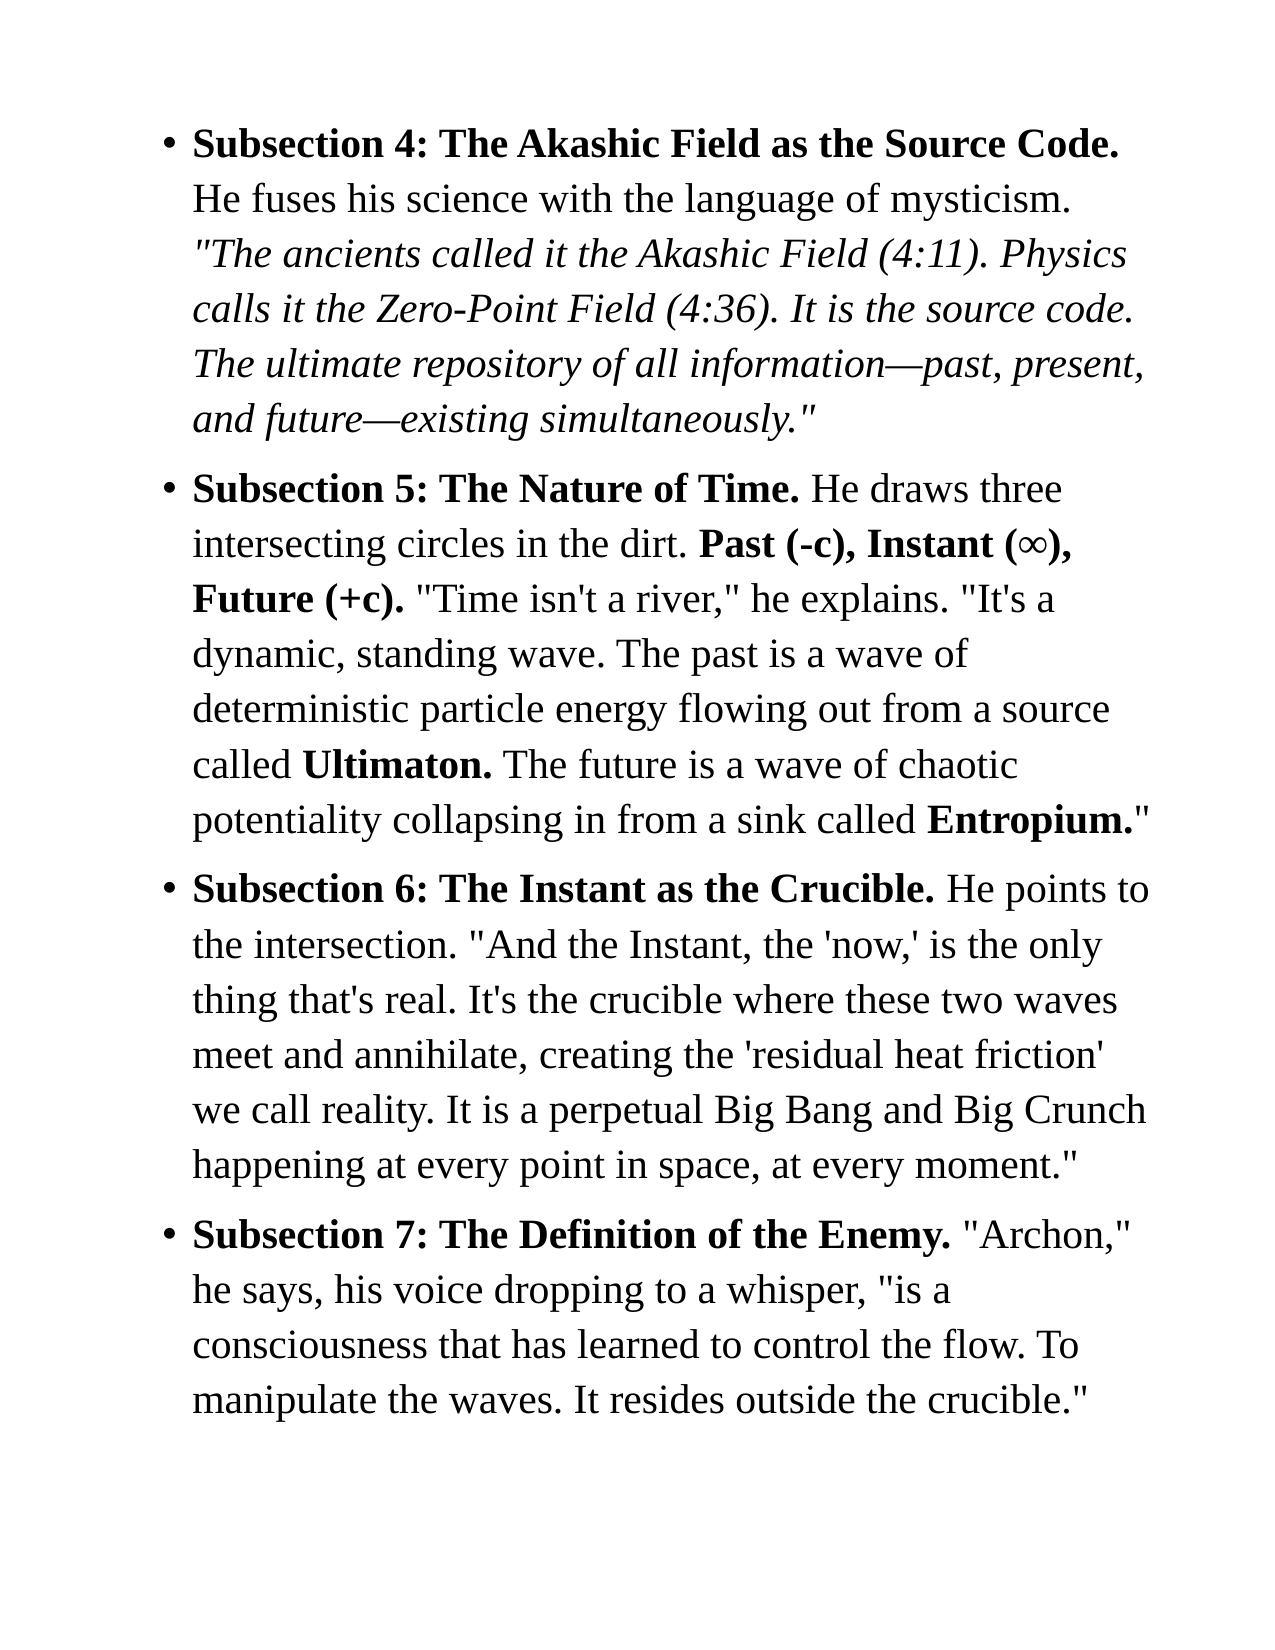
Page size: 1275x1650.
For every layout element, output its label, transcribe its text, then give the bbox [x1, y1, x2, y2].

list Subsection 4: The Akashic Field as the Source Code. He fuses his science with the language of mysticism. "The ancients called it the Akashic Field (4:11). Physics calls it the Zero-Point Field (4:36). It is the source code. The ultimate repository of all information—past, present, and future—existing simultaneously." [162, 118, 1157, 442]
list Subsection 5: The Nature of Time. He draws three intersecting circles in the dirt. Past (-c), Instant (∞), Future (+c). "Time isn't a river," he explains. "It's a dynamic, standing wave. The past is a wave of deterministic particle energy flowing out from a source called Ultimaton. The future is a wave of chaotic potentiality collapsing in from a sink called Entropium." [162, 463, 1157, 842]
list Subsection 6: The Instant as the Crucible. He points to the intersection. "And the Instant, the 'now,' is the only thing that's real. It's the crucible where these two waves meet and annihilate, creating the 'residual heat friction' we call reality. It is a perpetual Big Bang and Big Crunch happening at every point in space, at every moment." [162, 864, 1157, 1187]
list Subsection 7: The Definition of the Enemy. "Archon," he says, his voice dropping to a whisper, "is a consciousness that has learned to control the flow. To manipulate the waves. It resides outside the crucible." [162, 1209, 1157, 1422]
